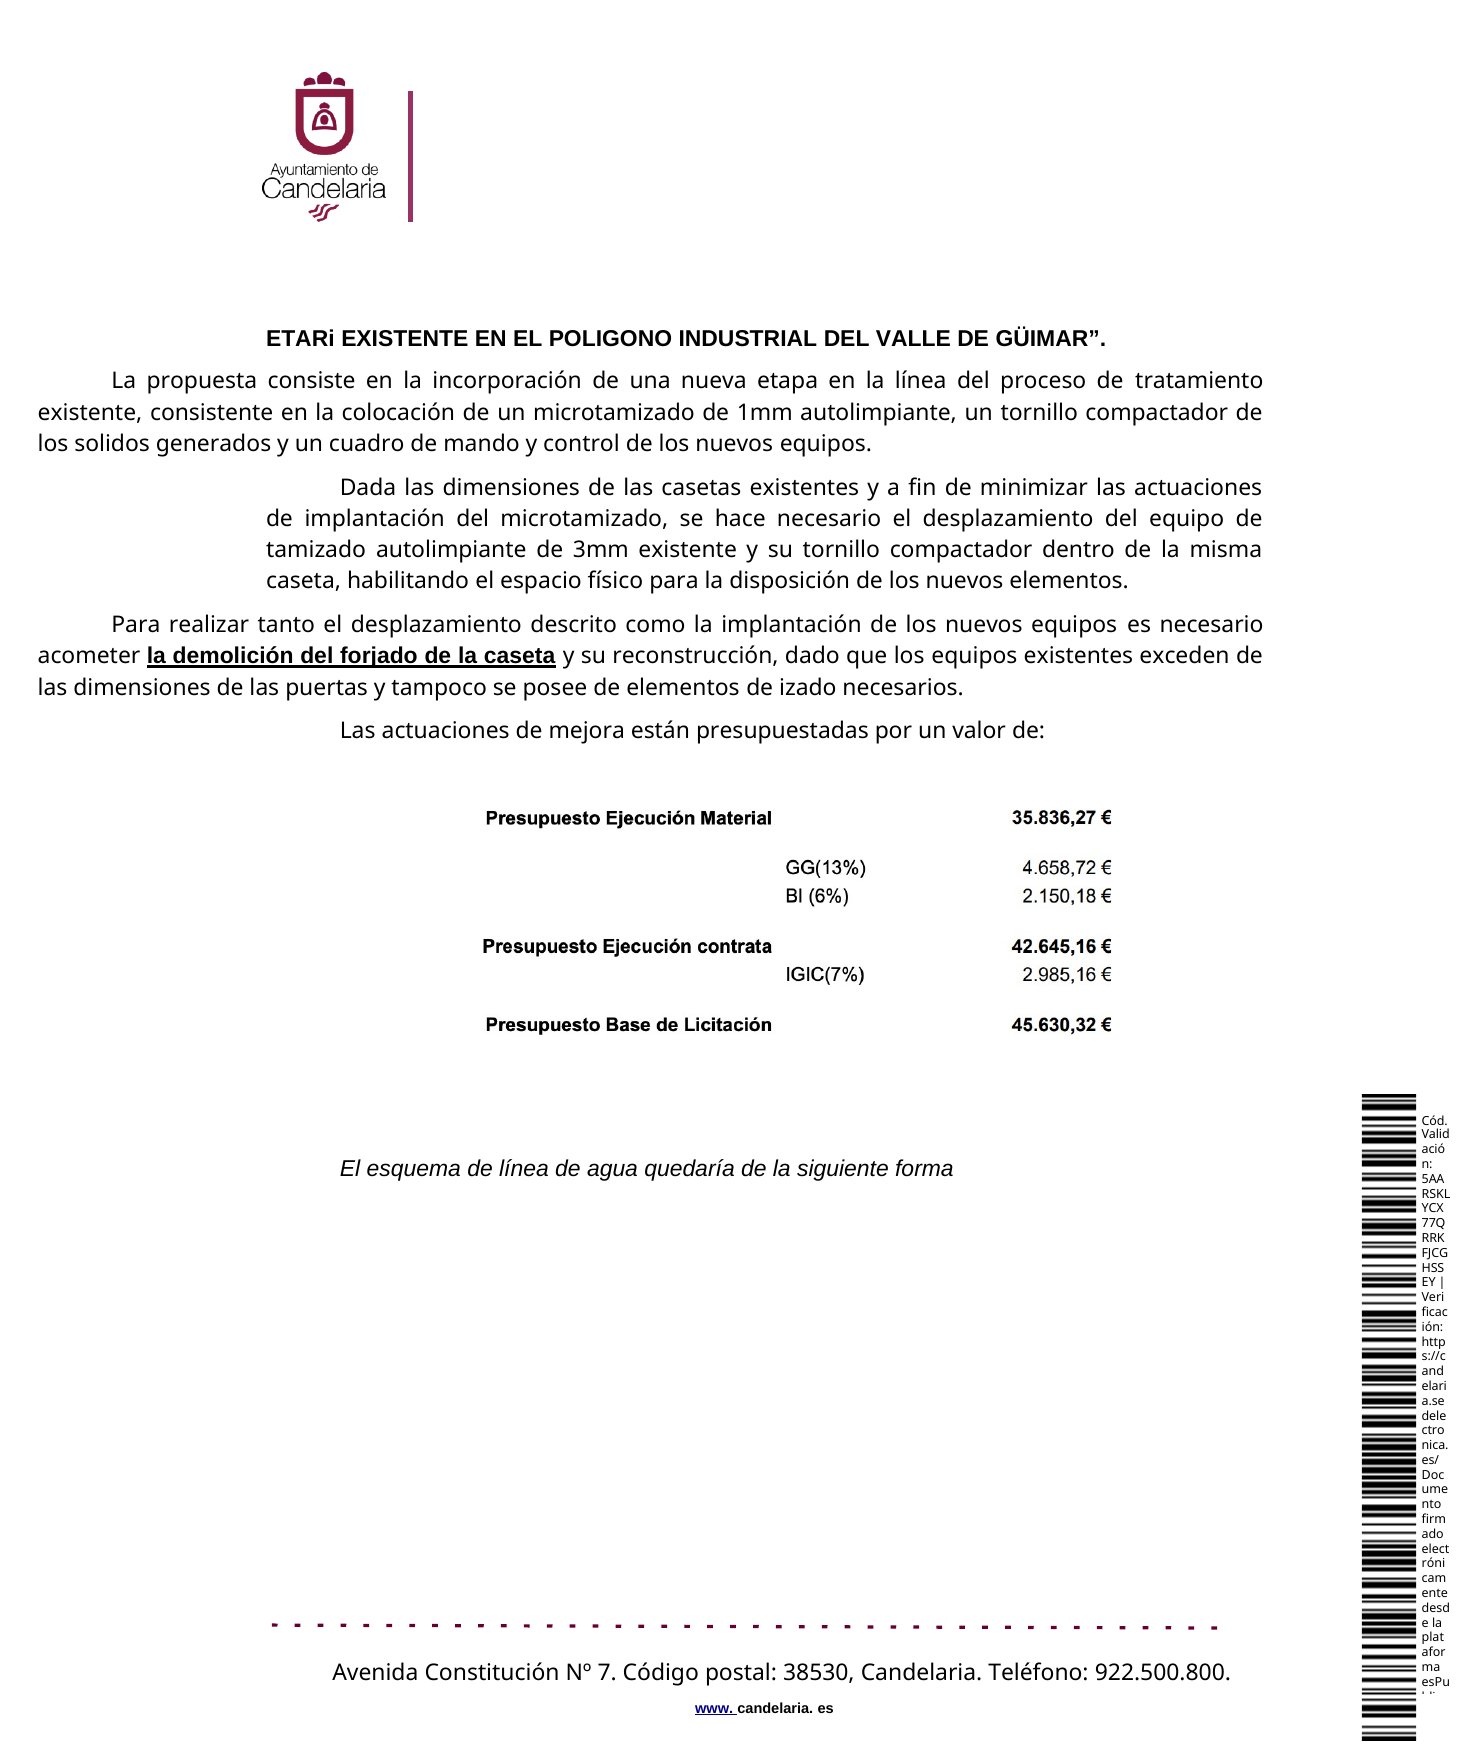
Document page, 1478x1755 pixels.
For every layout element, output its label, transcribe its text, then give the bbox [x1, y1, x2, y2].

text Las actuaciones de mejora están presupuestadas por un valor de: [339, 714, 1427, 746]
text El esquema de línea de agua quedaría de la siguiente forma [339, 1154, 1361, 1181]
subtitle ETARi EXISTENTE EN EL POLIGONO INDUSTRIAL DEL VALLE DE GÜIMAR”. [266, 325, 1427, 351]
subtitle Avenida Constitución Nº 7. Código postal: 38530, Candelaria. Teléfono: 922.500.800. [332, 1656, 1361, 1687]
subtitle La propuesta consiste en la incorporación de una nueva etapa en la línea del proceso de tratamiento existente, consistente en la colocación de un microtamizado de 1mm autolimpiante, un tornillo compactador de los solidos generados y un cuadro de mando y control de los nuevos equipos. [37, 364, 1263, 458]
text www. candelaria. es [332, 1700, 1196, 1717]
text Cód. Validación: 5AARSKLYCX77QRRKFJCGHSSEY | Verificación: https://candelaria.sedelectronica.es/ Documento firmado electrónicamente desde la plataforma esPublico Gestiona | Página 5 de 43 [1421, 1113, 1450, 1694]
subtitle Para realizar tanto el desplazamiento descrito como la implantación de los nuevos equipos es necesario acometer la demolición del forjado de la caseta y su reconstrucción, dado que los equipos existentes exceden de las dimensiones de las puertas y tampoco se posee de elementos de izado necesarios. [37, 608, 1263, 702]
text Dada las dimensiones de las casetas existentes y a fin de minimizar las actuaciones de implantación del microtamizado, se hace necesario el desplazamiento del equipo de tamizado autolimpiante de 3mm existente y su tornillo compactador dentro de la misma caseta, habilitando el espacio físico para la disposición de los nuevos elementos. [266, 470, 1263, 595]
